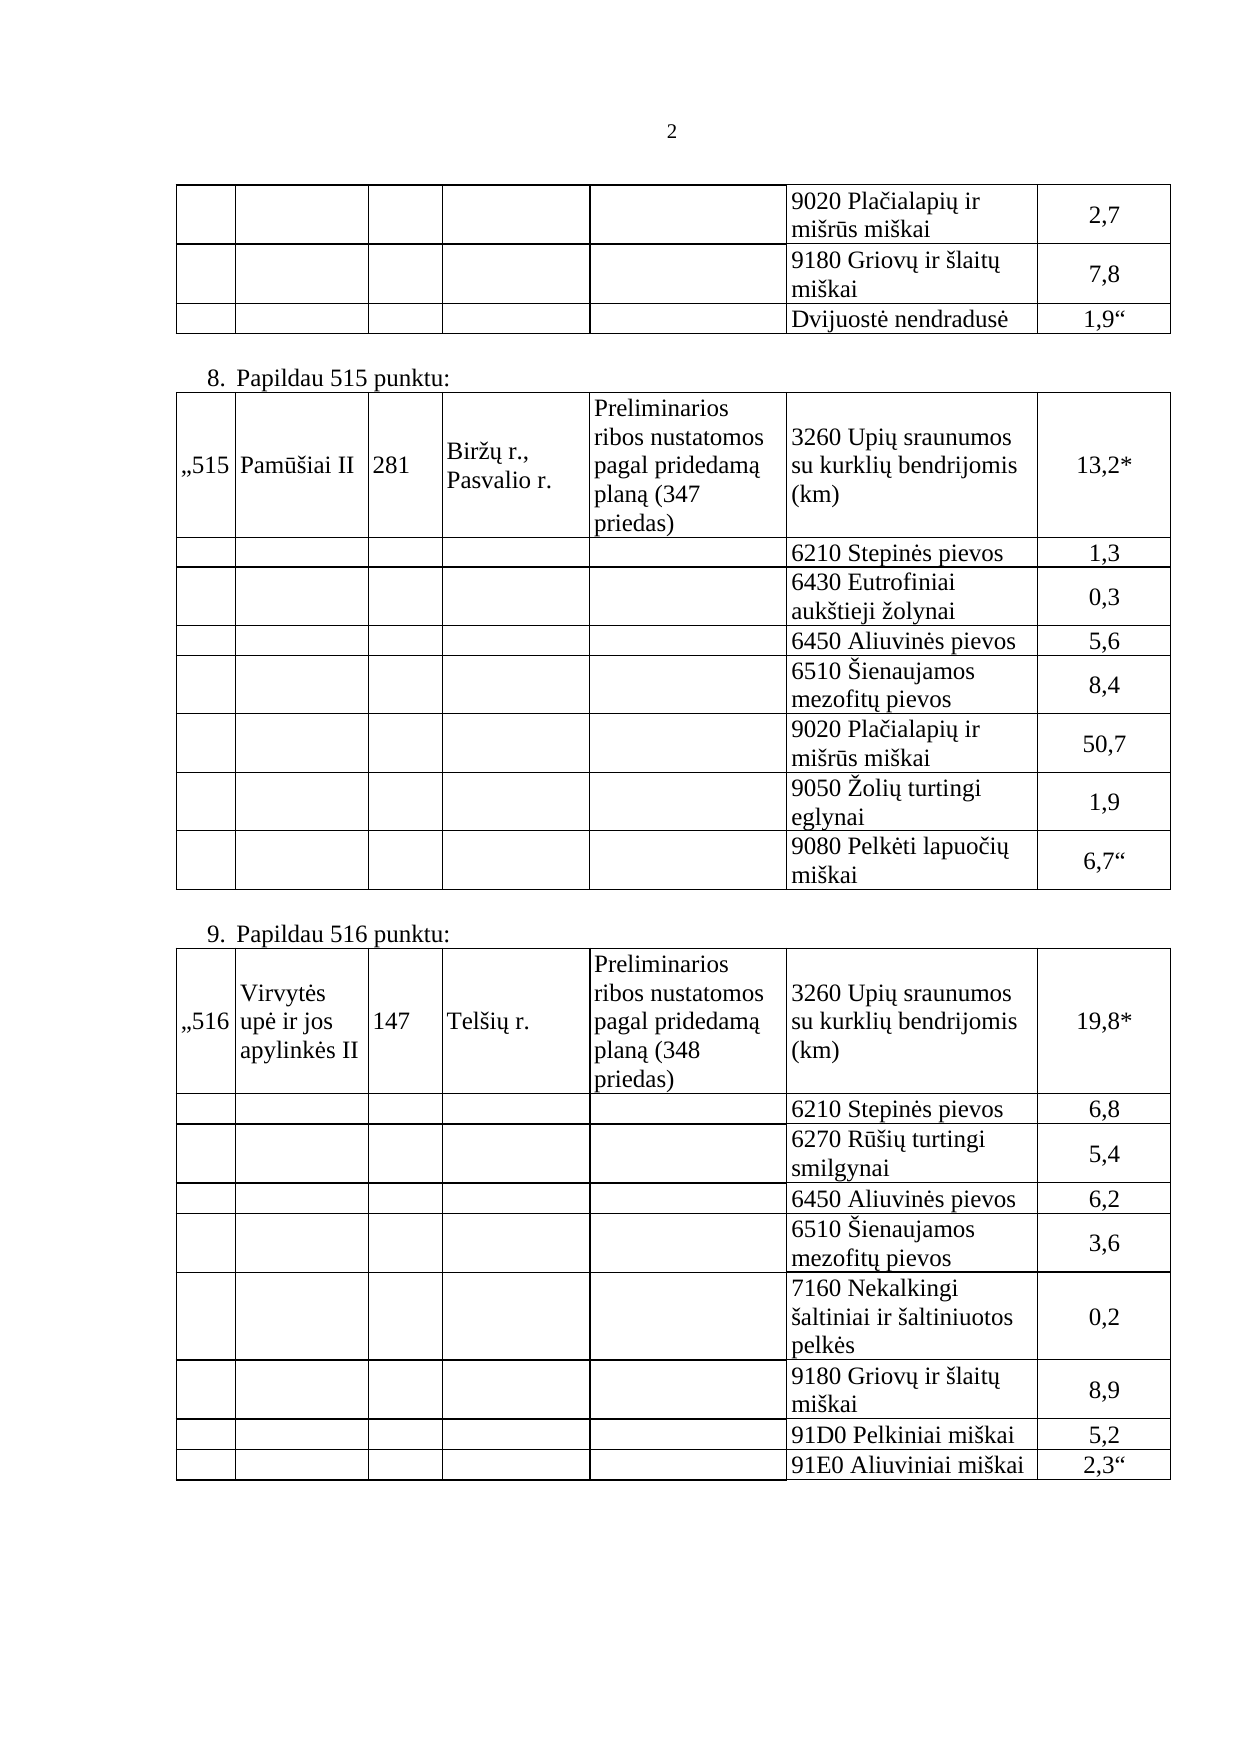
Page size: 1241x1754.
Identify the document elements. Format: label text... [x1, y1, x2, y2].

table_cell [590, 656, 786, 713]
table_cell [236, 245, 368, 302]
table_header Pamūšiai II [236, 393, 368, 537]
table_cell [443, 1273, 589, 1359]
table_cell [590, 568, 786, 625]
table_cell [236, 1361, 368, 1418]
table_cell [443, 1361, 589, 1418]
table_cell [236, 1094, 368, 1123]
table_cell [443, 1420, 589, 1449]
table_cell [443, 304, 589, 333]
table_cell [236, 656, 368, 713]
table_cell [236, 304, 368, 333]
table_cell 8,4 [1038, 656, 1170, 713]
table_cell [591, 1125, 786, 1182]
table_cell [369, 304, 442, 333]
table_cell [369, 1094, 442, 1123]
table_cell [236, 626, 368, 655]
table_cell [591, 1361, 786, 1418]
table_cell [443, 626, 589, 655]
table_cell [443, 1184, 589, 1212]
table_cell [236, 1273, 368, 1359]
table_header 13,2* [1038, 393, 1170, 537]
table_cell 91E0 Aliuviniai miškai [787, 1450, 1037, 1479]
table_cell 5,2 [1038, 1419, 1170, 1449]
table_cell [236, 1214, 368, 1271]
table_cell 9020 Plačialapių ir mišrūs miškai [787, 714, 1037, 772]
table_cell [369, 1361, 442, 1418]
table_cell 9180 Griovų ir šlaitų miškai [787, 1360, 1037, 1418]
table_cell [590, 538, 786, 566]
table_cell [177, 626, 235, 655]
table_cell [177, 656, 235, 713]
table_cell [590, 773, 786, 830]
table_cell [236, 1420, 368, 1449]
table_cell [177, 1094, 235, 1123]
table_cell [236, 1450, 368, 1479]
table_cell [591, 186, 786, 243]
table_cell [369, 626, 442, 655]
table_cell 6270 Rūšių turtingi smilgynai [787, 1124, 1037, 1182]
table_cell [177, 1184, 235, 1212]
table_cell [177, 538, 235, 566]
table_header 3260 Upių sraunumos su kurklių bendrijomis (km) [787, 949, 1037, 1093]
table_cell [443, 568, 589, 625]
table_cell [177, 1273, 235, 1359]
table_cell 6210 Stepinės pievos [787, 1094, 1037, 1123]
table_cell [369, 1184, 442, 1212]
table_cell 91D0 Pelkiniai miškai [787, 1419, 1037, 1449]
table_cell [177, 245, 235, 302]
table_header Preliminarios ribos nustatomos pagal pridedamą planą (347 priedas) [590, 393, 786, 537]
table_header Preliminarios ribos nustatomos pagal pridedamą planą (348 priedas) [591, 949, 786, 1093]
table_cell Dvijuostė nendradusė [787, 304, 1037, 333]
table_cell [236, 568, 368, 625]
table_cell [590, 626, 786, 655]
table_cell [591, 245, 786, 302]
table_cell 5,4 [1038, 1124, 1170, 1182]
table_header „516 [177, 949, 235, 1093]
table_cell 6510 Šienaujamos mezofitų pievos [787, 656, 1037, 713]
table_cell [369, 538, 442, 566]
table_cell 6450 Aliuvinės pievos [787, 626, 1037, 655]
table_cell [236, 714, 368, 772]
table_cell [236, 1184, 368, 1212]
table_cell [443, 773, 589, 830]
table_cell [443, 656, 589, 713]
table_header Biržų r., Pasvalio r. [443, 393, 589, 537]
table_header Virvytės upė ir jos apylinkės II [236, 949, 368, 1093]
table_cell [236, 186, 368, 243]
table_cell [591, 1184, 786, 1212]
table_cell [443, 186, 589, 243]
table_cell [369, 1450, 442, 1479]
table_cell [369, 831, 442, 889]
table_cell [369, 186, 442, 243]
table_cell 8,9 [1038, 1360, 1170, 1418]
table_cell 1,9 [1038, 773, 1170, 830]
table_cell [591, 1214, 786, 1271]
table_cell [177, 714, 235, 772]
table_cell [369, 1273, 442, 1359]
table_cell [369, 1125, 442, 1182]
table_cell [443, 538, 589, 566]
table_cell 5,6 [1038, 626, 1170, 655]
table_cell [236, 831, 368, 889]
table_cell [591, 1450, 786, 1479]
table_header 3260 Upių sraunumos su kurklių bendrijomis (km) [787, 393, 1037, 537]
table_cell [177, 186, 235, 243]
table_cell 6210 Stepinės pievos [787, 538, 1037, 566]
table_cell [591, 304, 786, 333]
table_cell [590, 831, 786, 889]
table_header 147 [369, 949, 442, 1093]
table_cell [443, 1094, 589, 1123]
table_cell [369, 656, 442, 713]
table_cell [443, 245, 589, 302]
table_cell 7160 Nekalkingi šaltiniai ir šaltiniuotos pelkės [787, 1273, 1037, 1359]
table_cell [369, 245, 442, 302]
table_cell [443, 1450, 589, 1479]
table_cell [177, 1450, 235, 1479]
table_cell [177, 1125, 235, 1182]
table_header Telšių r. [443, 949, 589, 1093]
text 8. Papildau 515 punktu: [207, 363, 1166, 392]
table_cell [369, 568, 442, 625]
table_cell 1,3 [1038, 538, 1170, 566]
table_cell [369, 1214, 442, 1271]
table_cell [177, 773, 235, 830]
table_cell 0,3 [1038, 568, 1170, 625]
table_cell [369, 714, 442, 772]
table_cell 7,8 [1038, 244, 1170, 302]
table_cell [443, 1125, 589, 1182]
table_header 19,8* [1038, 949, 1170, 1093]
table_header „515 [177, 393, 235, 537]
table_cell 6,7“ [1038, 831, 1170, 889]
table_cell [591, 1273, 786, 1359]
table_cell [590, 714, 786, 772]
table_cell 9050 Žolių turtingi eglynai [787, 773, 1037, 830]
table_cell 6,2 [1038, 1183, 1170, 1212]
table_cell [369, 1420, 442, 1449]
table_cell 6430 Eutrofiniai aukštieji žolynai [787, 568, 1037, 625]
table_cell [443, 714, 589, 772]
table_cell [443, 1214, 589, 1271]
table_cell 6450 Aliuvinės pievos [787, 1183, 1037, 1212]
table_cell [591, 1420, 786, 1449]
table_cell 9020 Plačialapių ir mišrūs miškai [787, 185, 1037, 243]
table_cell [177, 568, 235, 625]
table_cell 6,8 [1038, 1094, 1170, 1123]
table_cell [177, 304, 235, 333]
table_cell [591, 1094, 786, 1123]
table_cell [177, 1361, 235, 1418]
table_cell 50,7 [1038, 714, 1170, 772]
table_cell [177, 831, 235, 889]
table_cell 9080 Pelkėti lapuočių miškai [787, 831, 1037, 889]
table_cell [177, 1420, 235, 1449]
table_cell [236, 1125, 368, 1182]
table_header 281 [369, 393, 442, 537]
table_cell 1,9“ [1038, 304, 1170, 333]
table_cell [369, 773, 442, 830]
text 9. Papildau 516 punktu: [207, 919, 1166, 947]
table_cell [443, 831, 589, 889]
table_cell [236, 773, 368, 830]
table_cell 3,6 [1038, 1214, 1170, 1271]
table_cell 2,7 [1038, 185, 1170, 243]
table_cell 2,3“ [1038, 1450, 1170, 1479]
table_cell [236, 538, 368, 566]
table_cell 0,2 [1038, 1273, 1170, 1359]
table_cell 6510 Šienaujamos mezofitų pievos [787, 1214, 1037, 1271]
table_cell [177, 1214, 235, 1271]
table_cell 9180 Griovų ir šlaitų miškai [787, 244, 1037, 302]
